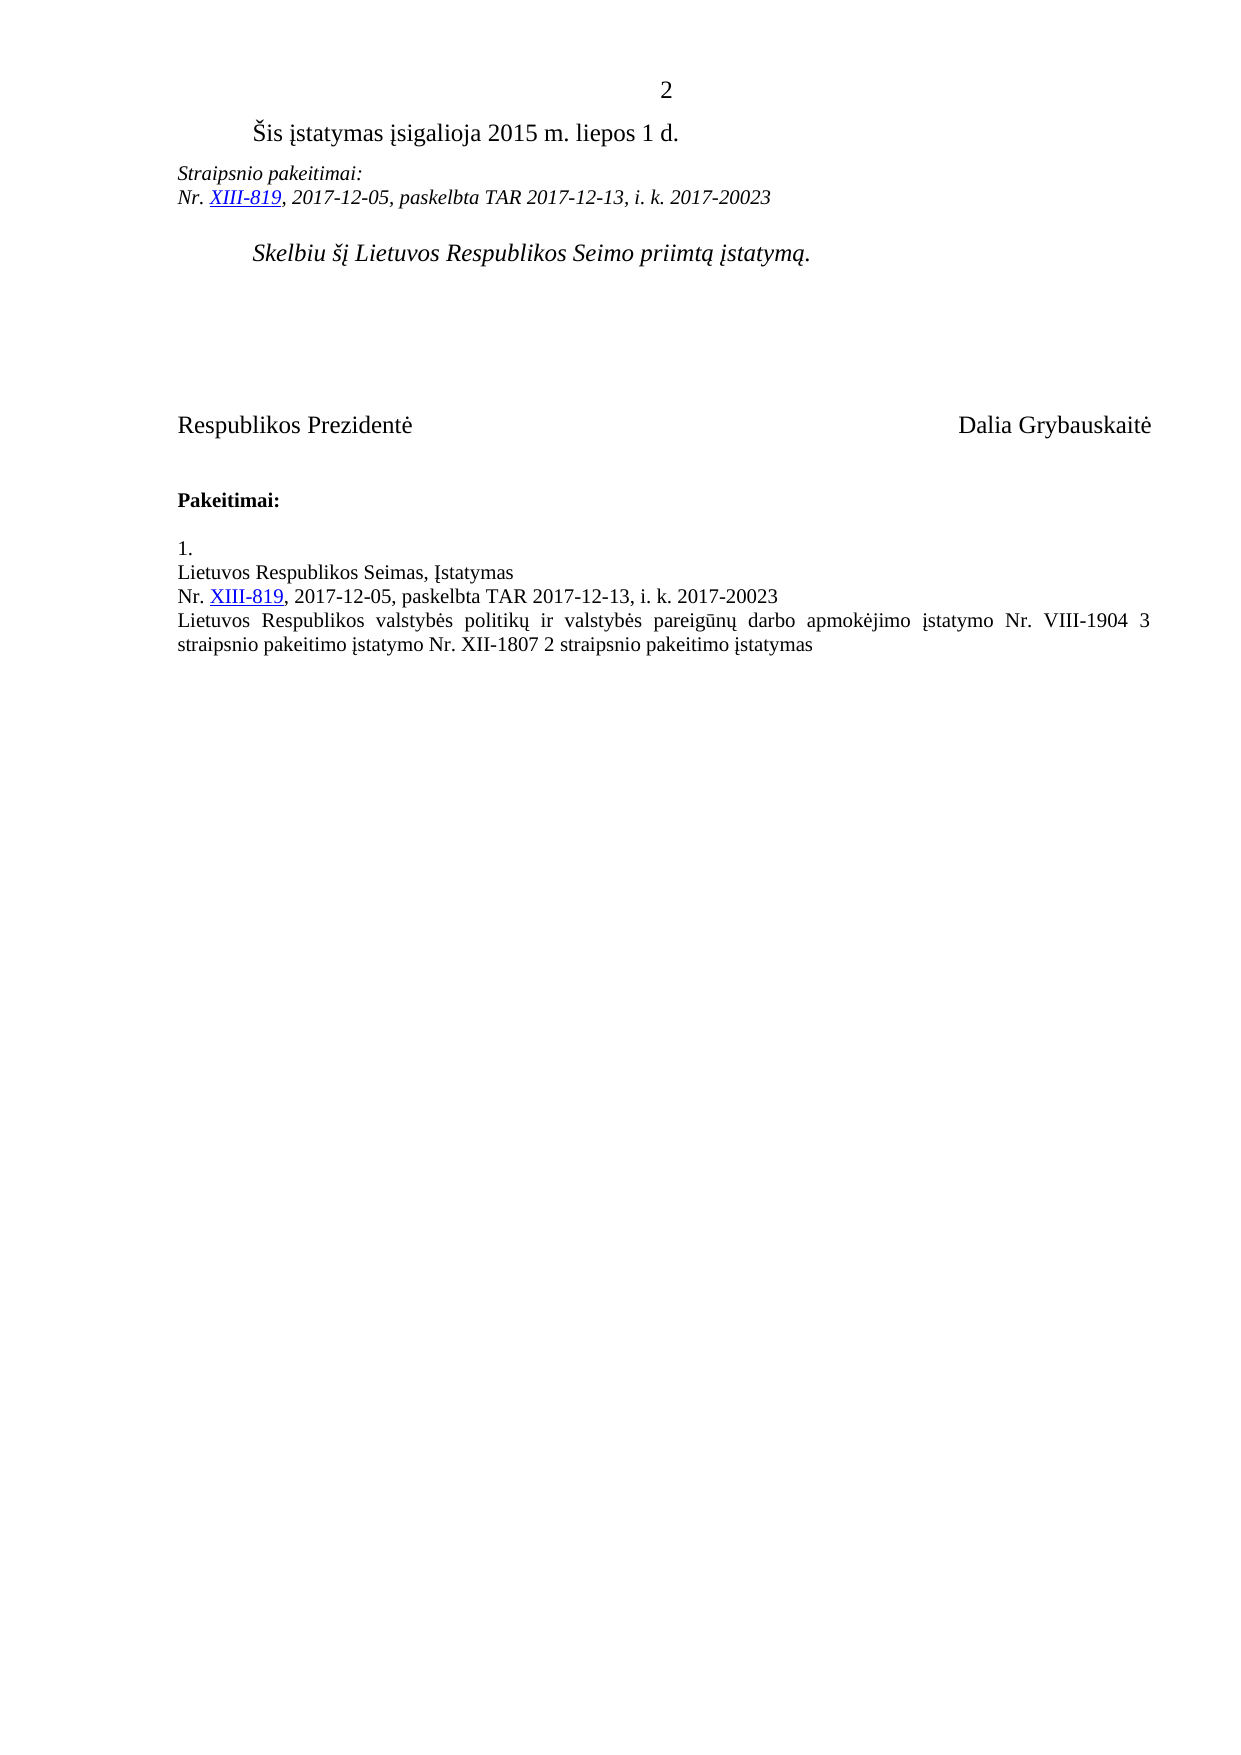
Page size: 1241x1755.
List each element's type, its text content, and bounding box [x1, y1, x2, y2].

text Šis įstatymas įsigalioja 2015 m. liepos 1 d. [177, 118, 1152, 147]
text Lietuvos Respublikos valstybės politikų ir valstybės pareigūnų darbo apmokėjimo įstatymo Nr. VIII-1904 3 straipsnio pakeitimo įstatymo Nr. XII-1807 2 straipsnio pakeitimo įstatymas [177, 608, 1152, 656]
text Pakeitimai: [177, 487, 1152, 512]
text Nr. XIII-819, 2017-12-05, paskelbta TAR 2017-12-13, i. k. 2017-20023 [177, 584, 1152, 608]
text Lietuvos Respublikos Seimas, Įstatymas [177, 560, 1152, 584]
text Respublikos Prezidentė Dalia Grybauskaitė [177, 411, 1152, 439]
text 1. [177, 536, 1152, 560]
text Skelbiu šį Lietuvos Respublikos Seimo priimtą įstatymą. [177, 238, 1152, 267]
text Straipsnio pakeitimai: [177, 161, 1152, 185]
text Nr. XIII-819, 2017-12-05, paskelbta TAR 2017-12-13, i. k. 2017-20023 [177, 185, 1152, 209]
